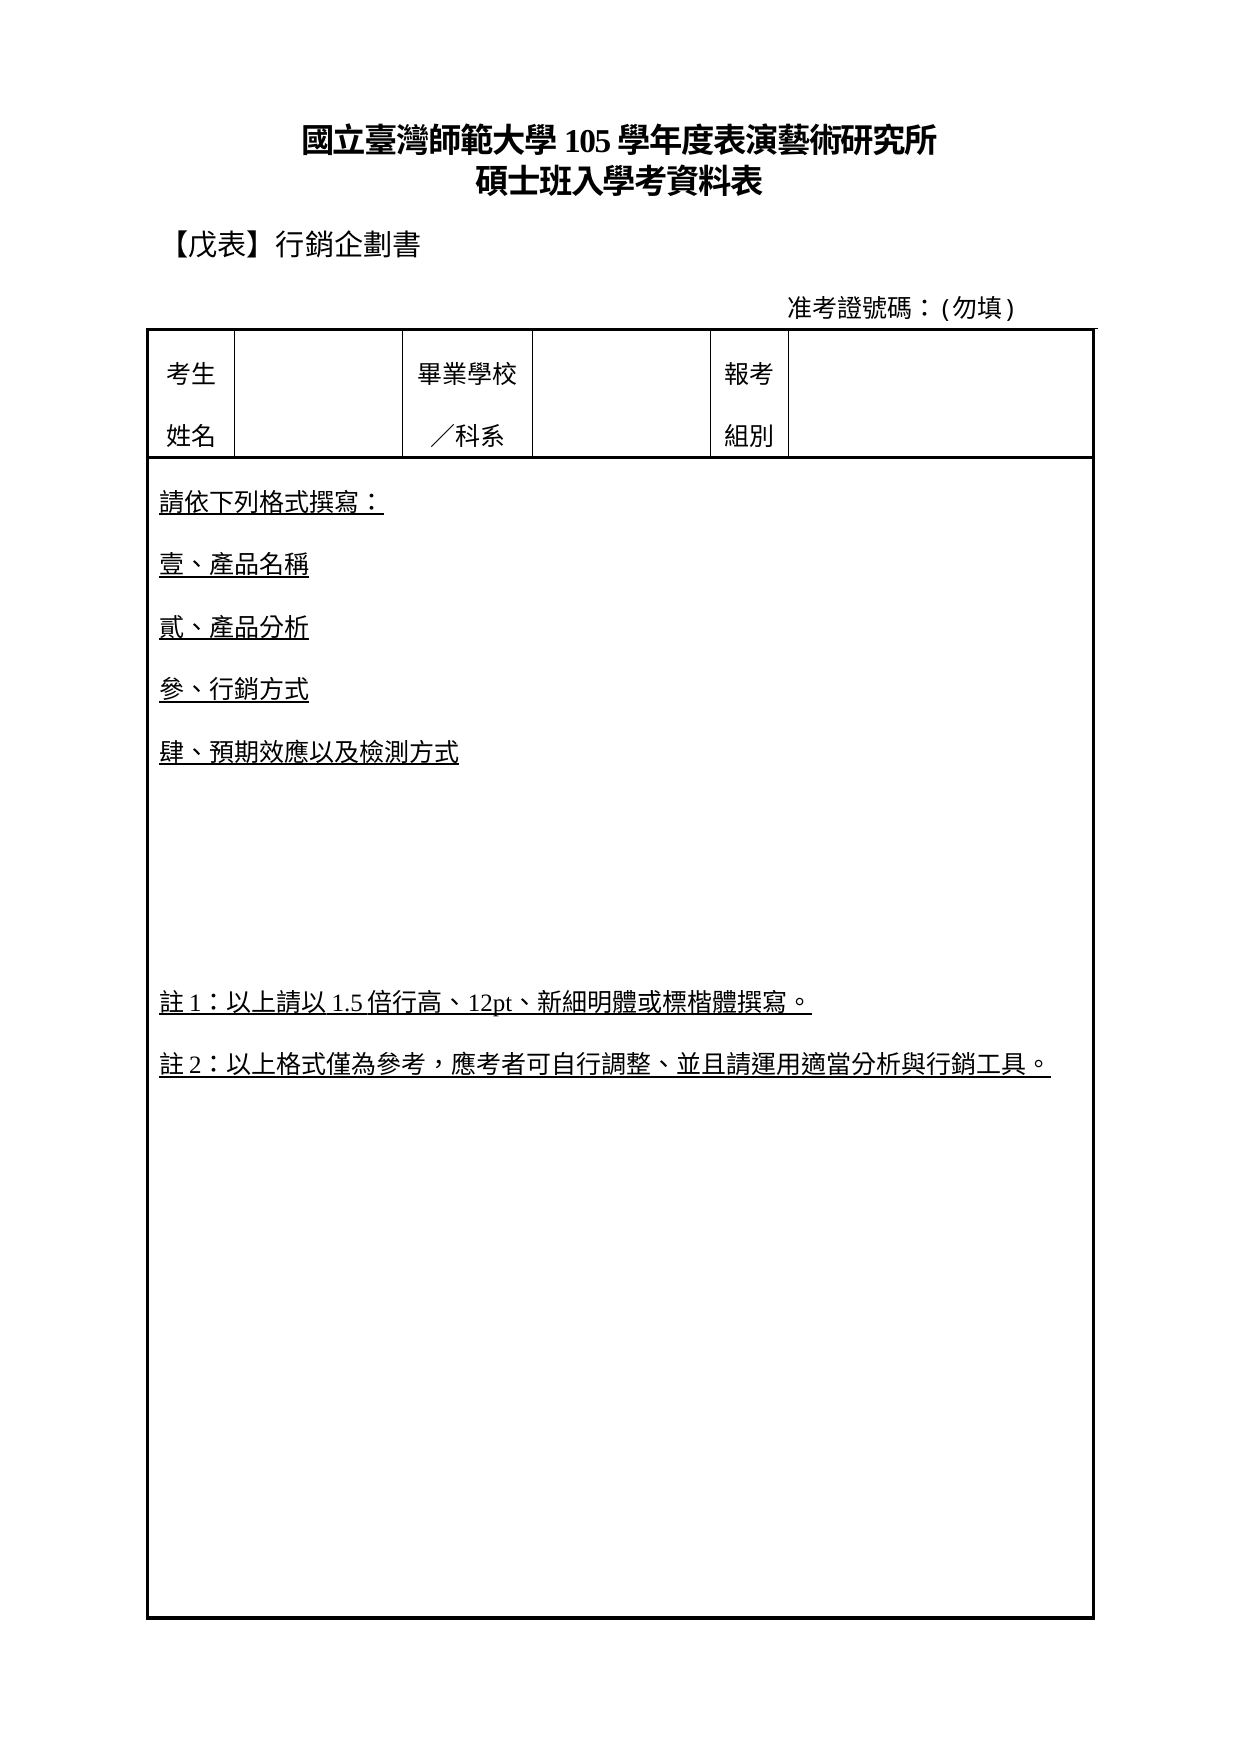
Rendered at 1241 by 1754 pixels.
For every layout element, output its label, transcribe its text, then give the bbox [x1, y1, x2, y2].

table_cell 准考證號碼：(勿填) [776, 264, 1098, 327]
table_cell 報考 組別 [711, 331, 788, 456]
table_cell [235, 331, 402, 456]
table_cell 考生姓名 [149, 331, 234, 456]
table_cell 請依下列格式撰寫： 壹、產品名稱 貳、產品分析 參、行銷方式 肆、預期效應以及檢測方式 註1：以上請以1.5倍行高、12pt、新細明體或標楷體撰寫。 註2：以上格式僅為參考，應考者可自行調整、並且請運用適當分析與行銷工具。 [149, 459, 1092, 1616]
text 碩士班入學考資料表 [148, 161, 1092, 201]
table_cell [789, 331, 1092, 456]
table_cell 畢業學校 ／科系 [403, 331, 532, 456]
table_cell [533, 331, 710, 456]
table_header 【戊表】行銷企劃書 [148, 201, 776, 327]
text 國立臺灣師範大學105學年度表演藝術研究所 [148, 119, 1092, 161]
table_header [776, 201, 1098, 264]
